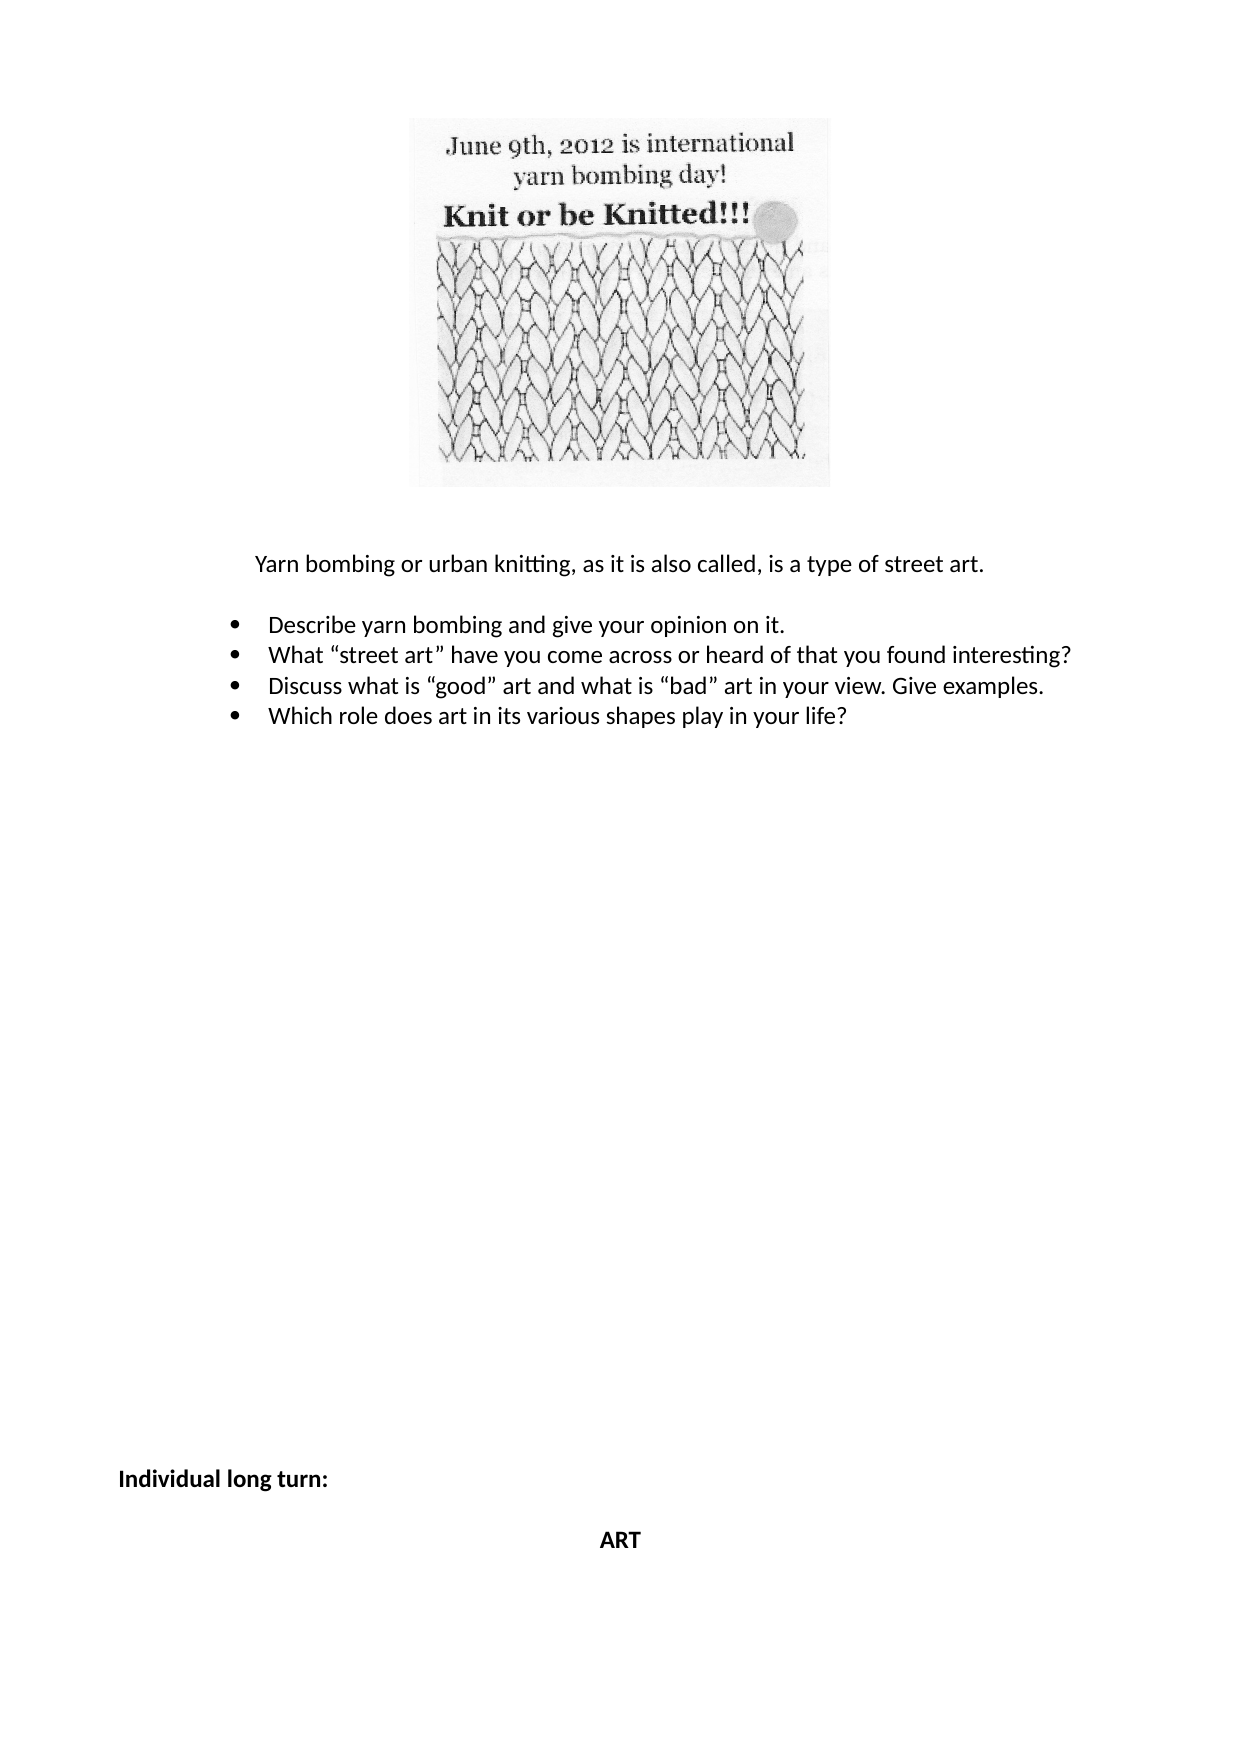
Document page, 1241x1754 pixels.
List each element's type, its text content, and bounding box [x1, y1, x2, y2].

text Yarn bombing or urban knitting, as it is also called, is a type of street art. [118, 548, 1122, 578]
picture [409, 118, 832, 487]
list What “street art” have you come across or heard of that you found interesting? [231, 639, 1122, 670]
list Discuss what is “good” art and what is “bad” art in your view. Give examples. [231, 670, 1122, 701]
list Which role does art in its various shapes play in your life? [231, 701, 1122, 731]
text ART [118, 1524, 1122, 1555]
text Individual long turn: [118, 1463, 1122, 1494]
list Describe yarn bombing and give your opinion on it. [231, 609, 1122, 639]
